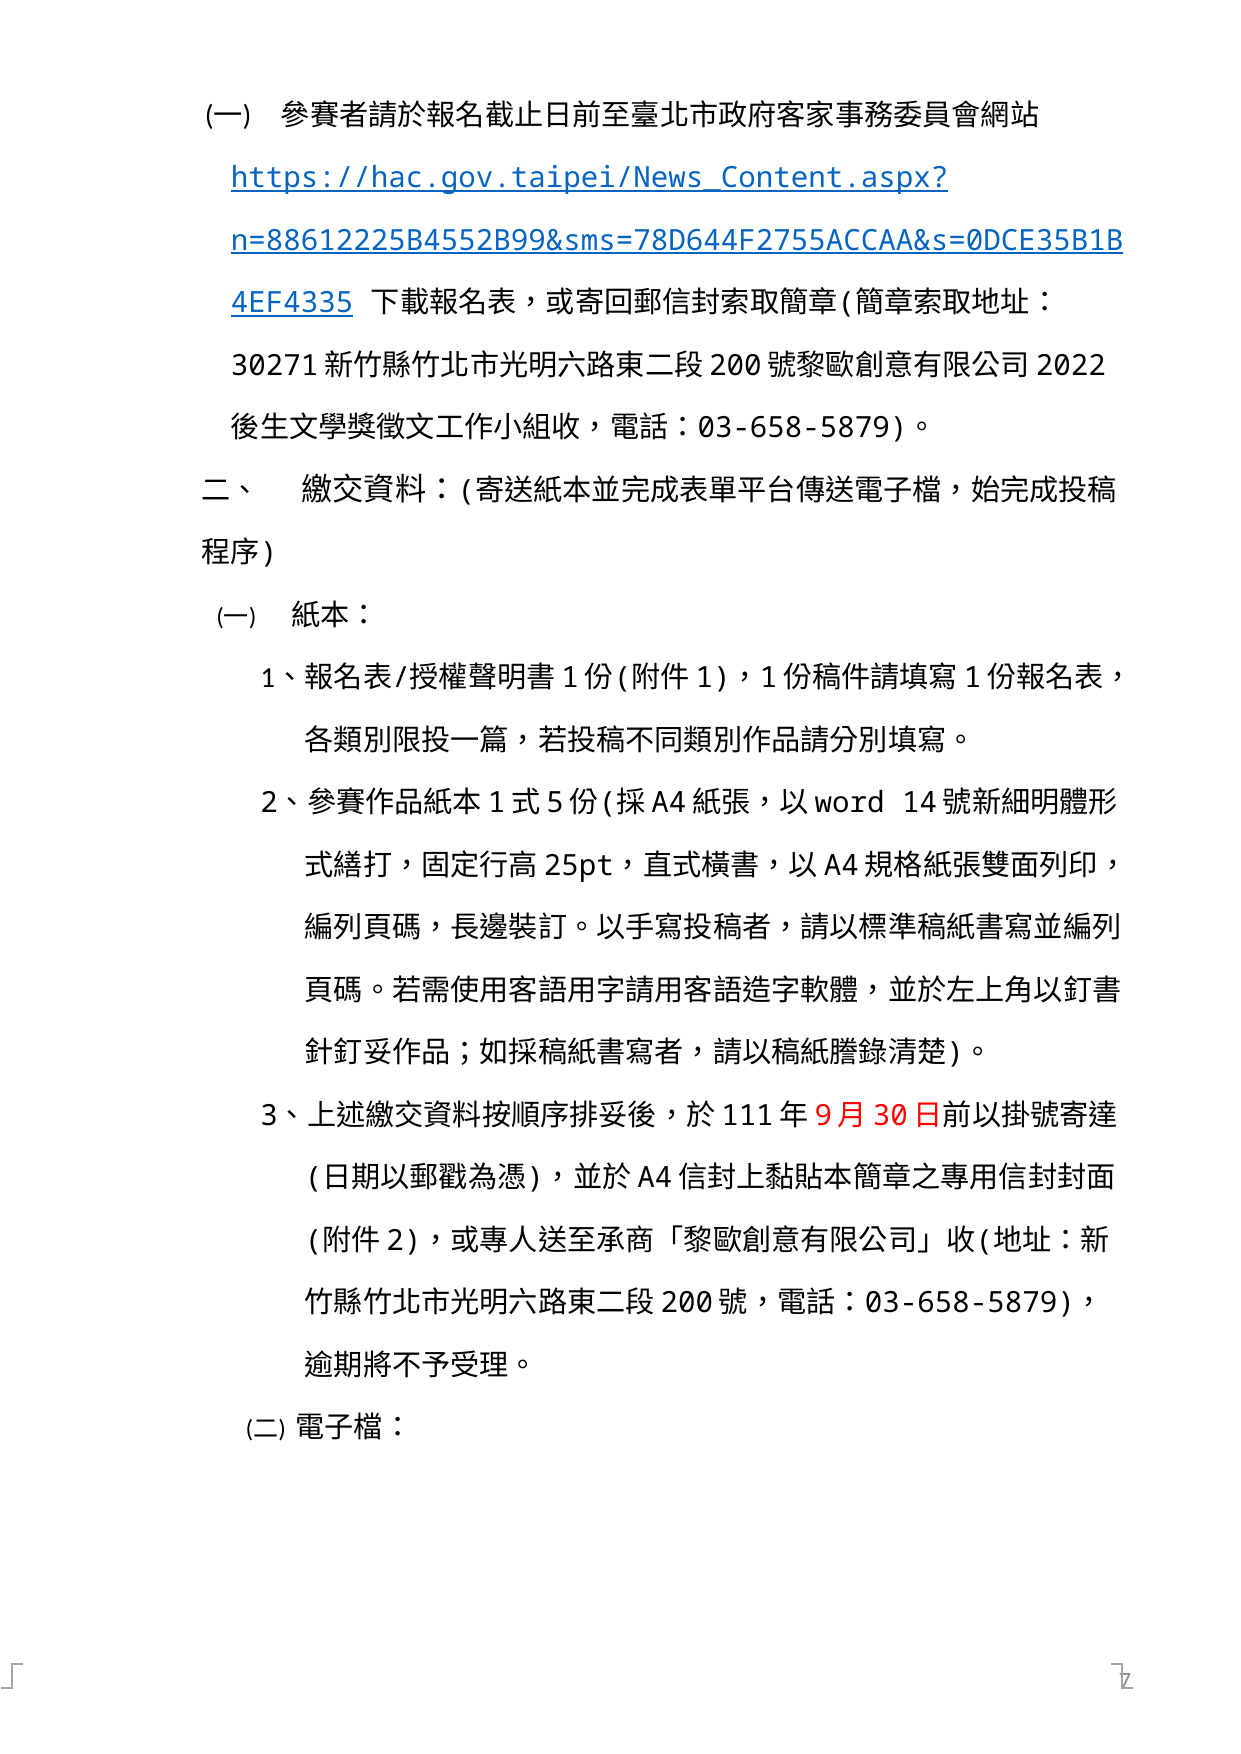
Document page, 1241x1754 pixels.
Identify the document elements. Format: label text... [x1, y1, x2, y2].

list 紙本： [216, 575, 1128, 637]
list 報名表/授權聲明書1份(附件1)，1份稿件請填寫1份報名表，各類別限投一篇，若投稿不同類別作品請分別填寫。 [260, 637, 1128, 762]
list 繳交資料：(寄送紙本並完成表單平台傳送電子檔，始完成投稿程序) [201, 450, 1128, 575]
list 電子檔： [245, 1387, 1128, 1450]
text 3、上述繳交資料按順序排妥後，於111年9月30日前以掛號寄達(日期以郵戳為憑)，並於A4信封上黏貼本簡章之專用信封封面(附件2)，或專人送至承商「黎歐創意有限公司」收(地址：新竹縣竹北市光明六路東二段200號，電話：03-658-5879)，逾期將不予受理。 [260, 1075, 1128, 1387]
text 2、參賽作品紙本1式5份(採A4紙張，以word 14號新細明體形式繕打，固定行高25pt，直式橫書，以A4規格紙張雙面列印，編列頁碼，長邊裝訂。以手寫投稿者，請以標準稿紙書寫並編列頁碼。若需使用客語用字請用客語造字軟體，並於左上角以釘書針釘妥作品；如採稿紙書寫者，請以稿紙謄錄清楚)。 [260, 762, 1128, 1075]
list 參賽者請於報名截止日前至臺北市政府客家事務委員會網站https://hac.gov.taipei/News_Content.aspx?n=88612225B4552B99&sms=78D644F2755ACCAA&s=0DCE35B1B4EF4335 下載報名表，或寄回郵信封索取簡章(簡章索取地址：30271新竹縣竹北市光明六路東二段200號黎歐創意有限公司2022後生文學獎徵文工作小組收，電話：03-658-5879)。 [204, 75, 1128, 450]
